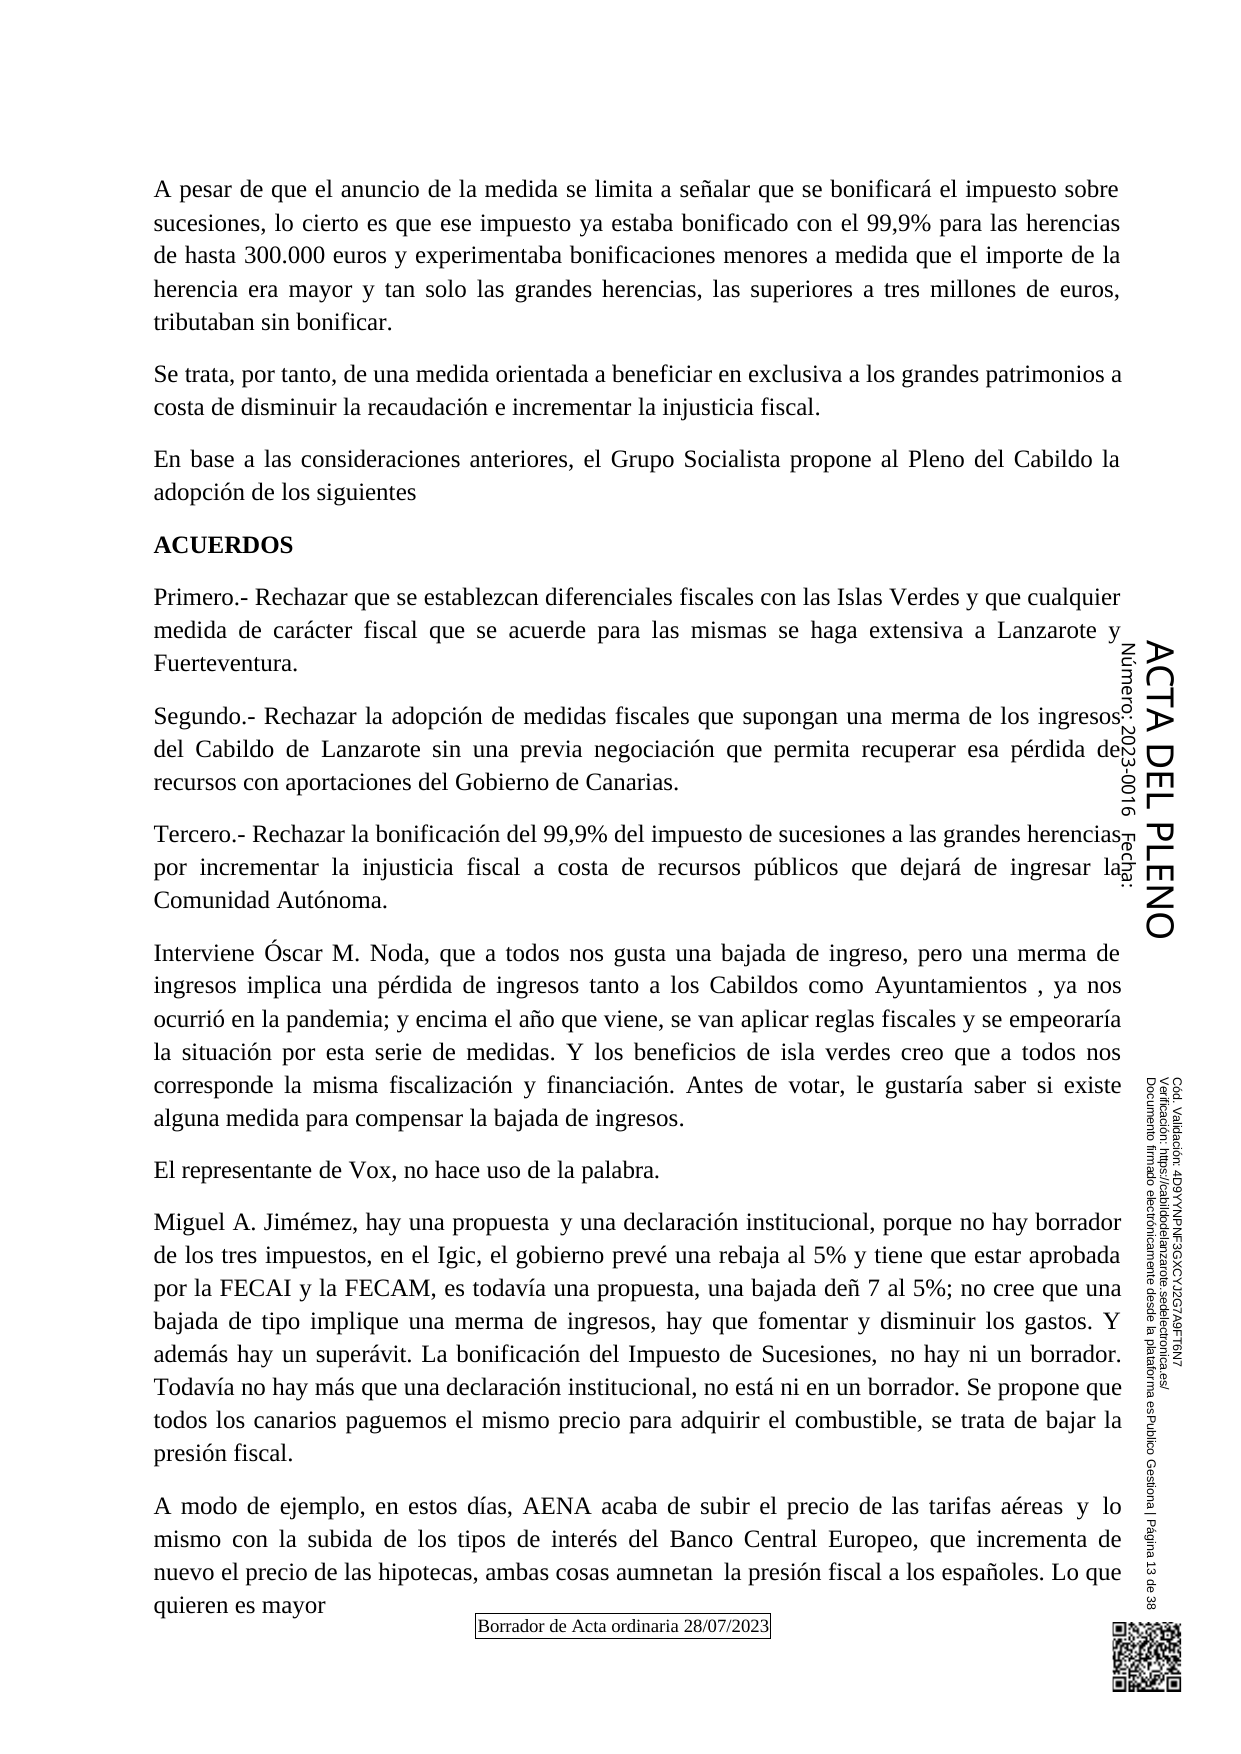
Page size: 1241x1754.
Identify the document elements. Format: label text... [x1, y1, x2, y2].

text A pesar de que el anuncio de la medida se limita a señalar que se bonificará el impuesto sobre sucesiones, lo cierto es que ese impuesto ya estaba bonificado con el 99,9% para las herencias de hasta 300.000 euros y experimentaba bonificaciones menores a medida que el importe de la herencia era mayor y tan solo las grandes herencias, las superiores a tres millones de euros, tributaban sin bonificar. [153, 174, 1121, 335]
text En base a las consideraciones anteriores, el Grupo Socialista propone al Pleno del Cabildo la adopción de los siguientes [153, 444, 1122, 506]
picture [1112, 1622, 1182, 1692]
text A modo de ejemplo, en estos días, AENA acaba de subir el precio de las tarifas aéreas y lo mismo con la subida de los tipos de interés del Banco Central Europeo, que incrementa de nuevo el precio de las hipotecas, ambas cosas aumnetan la presión fiscal a los españoles. Lo que quieren es mayor [153, 1491, 1122, 1618]
text Primero.- Rechazar que se establezcan diferenciales fiscales con las Islas Verdes y que cualquier medida de carácter fiscal que se acuerde para las mismas se haga extensiva a Lanzarote y Fuerteventura. [153, 582, 1122, 677]
text Cód. Validación: 4D9YYNPNF3GXCYJ2G7A9FT6N7 [1171, 1078, 1184, 1612]
text ACTA DEL PLENO [1140, 640, 1183, 985]
text Segundo.- Rechazar la adopción de medidas fiscales que supongan una merma de los ingresos del Cabildo de Lanzarote sin una previa negociación que permita recuperar esa pérdida de recursos con aportaciones del Gobierno de Canarias. [153, 701, 1122, 796]
subtitle ACUERDOS [153, 530, 1134, 559]
text Tercero.- Rechazar la bonificación del 99,9% del impuesto de sucesiones a las grandes herencias por incrementar la injusticia fiscal a costa de recursos públicos que dejará de ingresar la Comunidad Autónoma. [153, 819, 1122, 914]
text Verificación: https://cabildodelanzarote.sedelectronica.es/ [1158, 1078, 1171, 1612]
text Interviene Óscar M. Noda, que a todos nos gusta una bajada de ingreso, pero una merma de ingresos implica una pérdida de ingresos tanto a los Cabildos como Ayuntamientos , ya nos ocurrió en la pandemia; y encima el año que viene, se van aplicar reglas fiscales y se empeoraría la situación por esta serie de medidas. Y los beneficios de isla verdes creo que a todos nos corresponde la misma fiscalización y financiación. Antes de votar, le gustaría saber si existe alguna medida para compensar la bajada de ingresos. [153, 938, 1122, 1131]
text Número: 2023-0016 Fecha: 25/09/2023 [1117, 642, 1140, 985]
text El representante de Vox, no hace uso de la palabra. [153, 1155, 1134, 1184]
text Miguel A. Jimémez, hay una propuesta y una declaración institucional, porque no hay borrador de los tres impuestos, en el Igic, el gobierno prevé una rebaja al 5% y tiene que estar aprobada por la FECAI y la FECAM, es todavía una propuesta, una bajada deñ 7 al 5%; no cree que una bajada de tipo implique una merma de ingresos, hay que fomentar y disminuir los gastos. Y además hay un superávit. La bonificación del Impuesto de Sucesiones, no hay ni un borrador. Todavía no hay más que una declaración institucional, no está ni en un borrador. Se propone que todos los canarios paguemos el mismo precio para adquirir el combustible, se trata de bajar la presión fiscal. [153, 1207, 1122, 1467]
text Se trata, por tanto, de una medida orientada a beneficiar en exclusiva a los grandes patrimonios a costa de disminuir la recaudación e incrementar la injusticia fiscal. [153, 359, 1123, 421]
text Documento firmado electrónicamente desde la plataforma esPublico Gestiona | Página 13 de 38 [1145, 1078, 1158, 1612]
